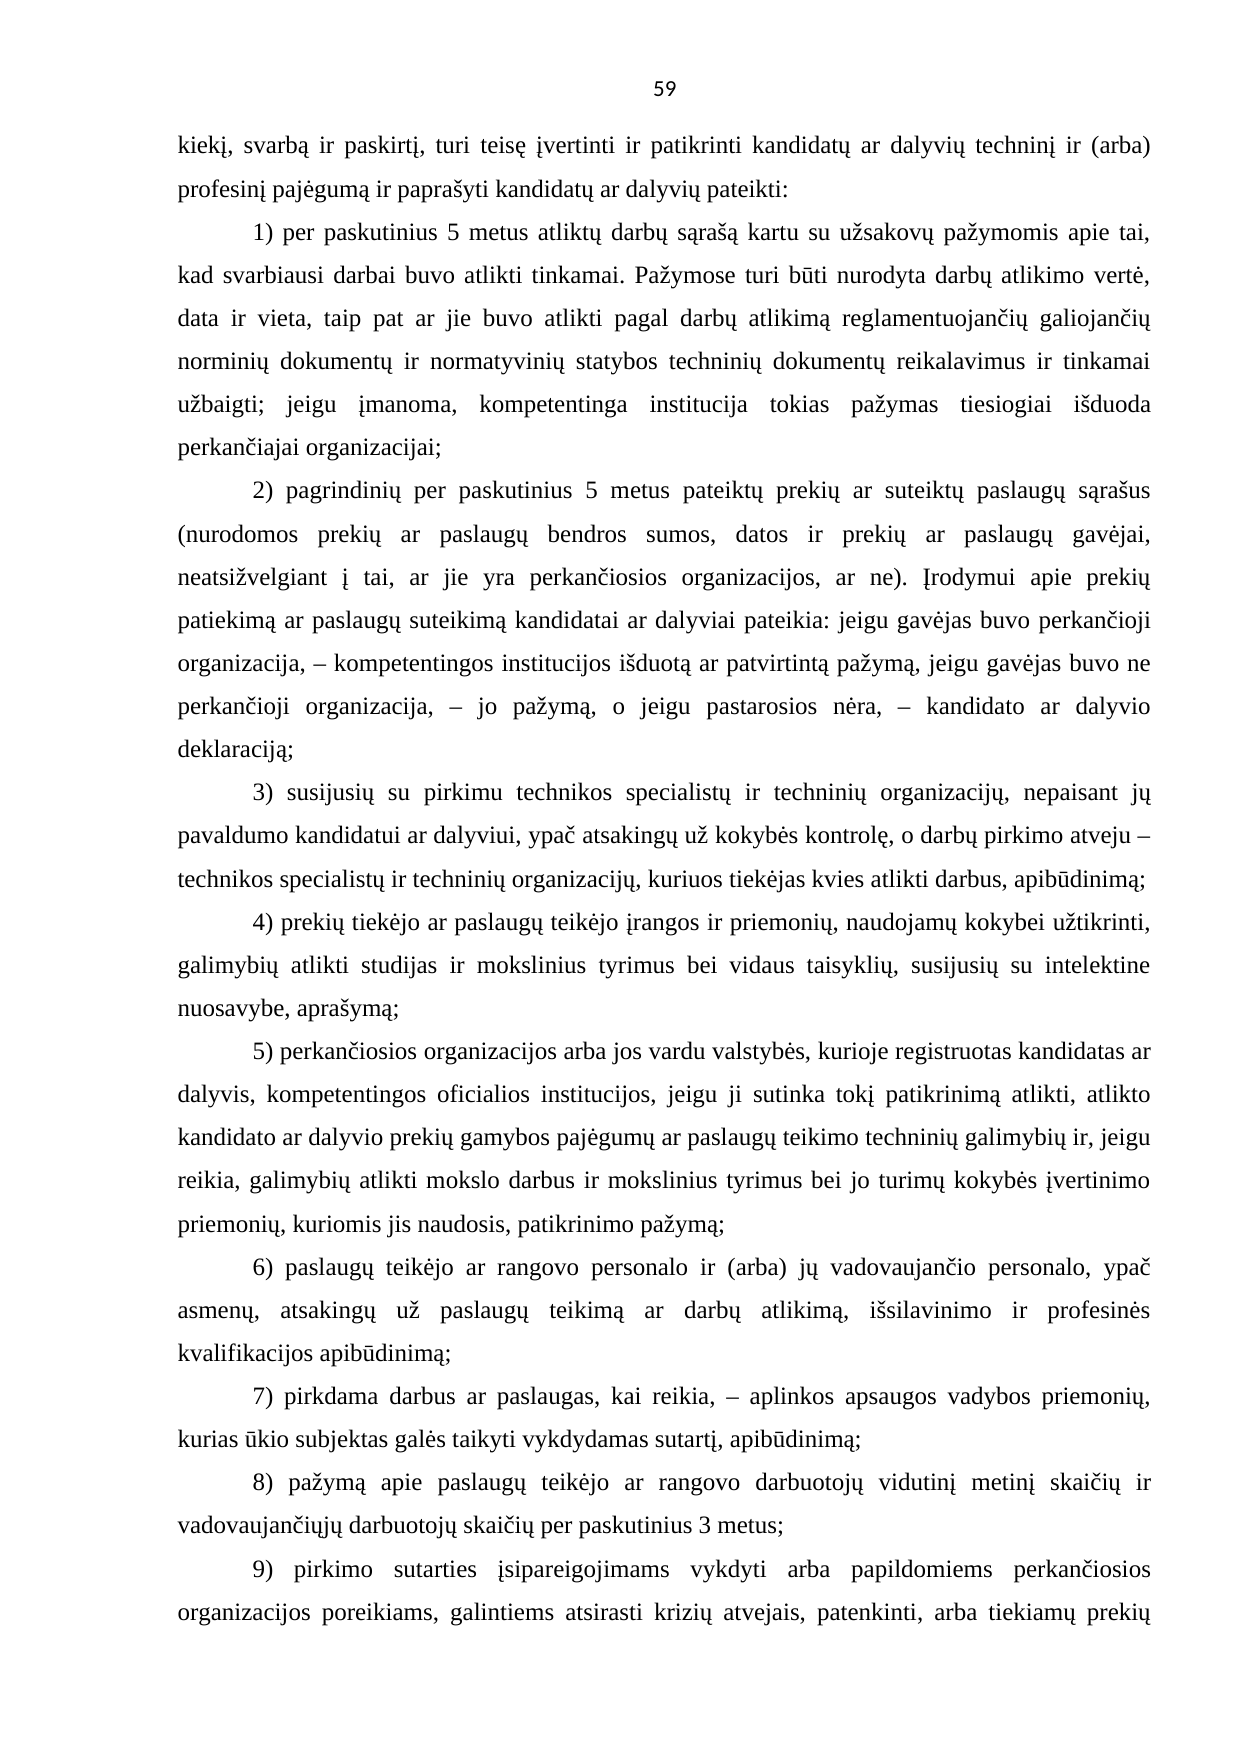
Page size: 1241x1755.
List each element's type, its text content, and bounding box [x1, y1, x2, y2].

text 6) paslaugų teikėjo ar rangovo personalo ir (arba) jų vadovaujančio personalo, ypač asmenų, atsakingų už paslaugų teikimą ar darbų atlikimą, išsilavinimo ir profesinės kvalifikacijos apibūdinimą; [177, 1252, 1152, 1367]
text 8) pažymą apie paslaugų teikėjo ar rangovo darbuotojų vidutinį metinį skaičių ir vadovaujančiųjų darbuotojų skaičių per paskutinius 3 metus; [177, 1467, 1152, 1539]
text 4) prekių tiekėjo ar paslaugų teikėjo įrangos ir priemonių, naudojamų kokybei užtikrinti, galimybių atlikti studijas ir mokslinius tyrimus bei vidaus taisyklių, susijusių su intelektine nuosavybe, aprašymą; [177, 907, 1152, 1022]
text 9) pirkimo sutarties įsipareigojimams vykdyti arba papildomiems perkančiosios organizacijos poreikiams, galintiems atsirasti krizių atvejais, patenkinti, arba tiekiamų prekių [177, 1554, 1152, 1626]
text kiekį, svarbą ir paskirtį, turi teisę įvertinti ir patikrinti kandidatų ar dalyvių techninį ir (arba) profesinį pajėgumą ir paprašyti kandidatų ar dalyvių pateikti: [177, 131, 1152, 202]
text 3) susijusių su pirkimu technikos specialistų ir techninių organizacijų, nepaisant jų pavaldumo kandidatui ar dalyviui, ypač atsakingų už kokybės kontrolę, o darbų pirkimo atveju – technikos specialistų ir techninių organizacijų, kuriuos tiekėjas kvies atlikti darbus, apibūdinimą; [177, 777, 1152, 892]
text 7) pirkdama darbus ar paslaugas, kai reikia, – aplinkos apsaugos vadybos priemonių, kurias ūkio subjektas galės taikyti vykdydamas sutartį, apibūdinimą; [177, 1381, 1152, 1453]
text 1) per paskutinius 5 metus atliktų darbų sąrašą kartu su užsakovų pažymomis apie tai, kad svarbiausi darbai buvo atlikti tinkamai. Pažymose turi būti nurodyta darbų atlikimo vertė, data ir vieta, taip pat ar jie buvo atlikti pagal darbų atlikimą reglamentuojančių galiojančių norminių dokumentų ir normatyvinių statybos techninių dokumentų reikalavimus ir tinkamai užbaigti; jeigu įmanoma, kompetentinga institucija tokias pažymas tiesiogiai išduoda perkančiajai organizacijai; [177, 217, 1152, 461]
text 5) perkančiosios organizacijos arba jos vardu valstybės, kurioje registruotas kandidatas ar dalyvis, kompetentingos oficialios institucijos, jeigu ji sutinka tokį patikrinimą atlikti, atlikto kandidato ar dalyvio prekių gamybos pajėgumų ar paslaugų teikimo techninių galimybių ir, jeigu reikia, galimybių atlikti mokslo darbus ir mokslinius tyrimus bei jo turimų kokybės įvertinimo priemonių, kuriomis jis naudosis, patikrinimo pažymą; [177, 1036, 1152, 1237]
text 2) pagrindinių per paskutinius 5 metus pateiktų prekių ar suteiktų paslaugų sąrašus (nurodomos prekių ar paslaugų bendros sumos, datos ir prekių ar paslaugų gavėjai, neatsižvelgiant į tai, ar jie yra perkančiosios organizacijos, ar ne). Įrodymui apie prekių patiekimą ar paslaugų suteikimą kandidatai ar dalyviai pateikia: jeigu gavėjas buvo perkančioji organizacija, – kompetentingos institucijos išduotą ar patvirtintą pažymą, jeigu gavėjas buvo ne perkančioji organizacija, – jo pažymą, o jeigu pastarosios nėra, – kandidato ar dalyvio deklaraciją; [177, 476, 1152, 763]
